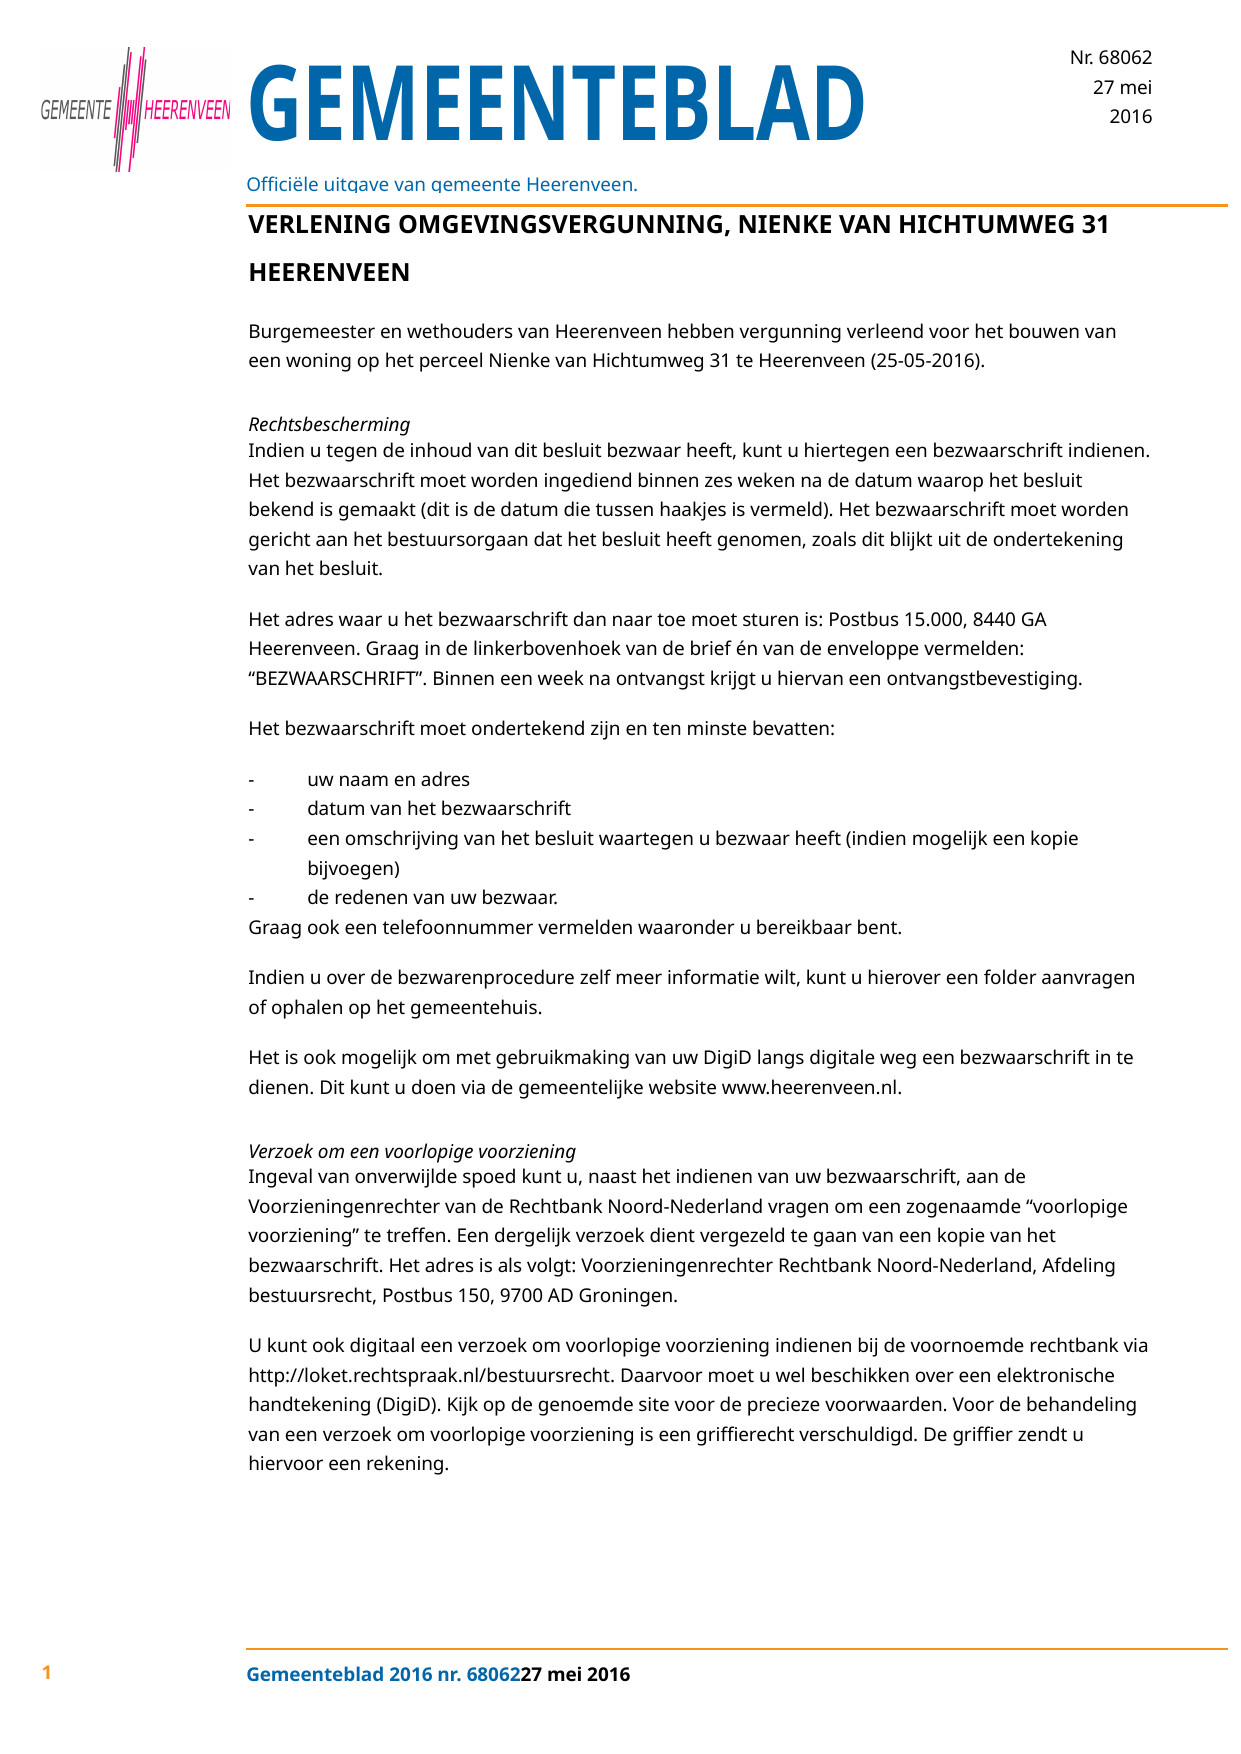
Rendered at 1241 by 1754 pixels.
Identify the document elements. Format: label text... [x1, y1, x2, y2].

text Graag ook een telefoonnummer vermelden waaronder u bereikbaar bent. [248, 914, 1152, 939]
text VERLENING OMGEVINGSVERGUNNING, NIENKE VAN HICHTUMWEG 31 HEERENVEEN [248, 207, 1152, 288]
picture [41, 47, 231, 172]
list uw naam en adres [248, 766, 1152, 792]
list een omschrijving van het besluit waartegen u bezwaar heeft (indien mogelijk een kopie bijvoegen) [248, 825, 1152, 880]
text Indien u tegen de inhoud van dit besluit bezwaar heeft, kunt u hiertegen een bezwaarschrift indienen. Het bezwaarschrift moet worden ingediend binnen zes weken na de datum waarop het besluit bekend is gemaakt (dit is de datum die tussen haakjes is vermeld). Het bezwaarschrift moet worden gericht aan het bestuursorgaan dat het besluit heeft genomen, zoals dit blijkt uit de ondertekening van het besluit. [248, 437, 1152, 581]
text Ingeval van onverwijlde spoed kunt u, naast het indienen van uw bezwaarschrift, aan de Voorzieningenrechter van de Rechtbank Noord-Nederland vragen om een zogenaamde “voorlopige voorziening” te treffen. Een dergelijk verzoek dient vergezeld te gaan van een kopie van het bezwaarschrift. Het adres is als volgt: Voorzieningenrechter Rechtbank Noord-Nederland, Afdeling bestuursrecht, Postbus 150, 9700 AD Groningen. [248, 1163, 1152, 1308]
text Verzoek om een voorlopige voorziening [248, 1138, 1152, 1163]
text Het bezwaarschrift moet ondertekend zijn en ten minste bevatten: [248, 716, 1152, 741]
text Rechtsbescherming [248, 411, 1152, 437]
list datum van het bezwaarschrift [248, 796, 1152, 821]
text Burgemeester en wethouders van Heerenveen hebben vergunning verleend voor het bouwen van een woning op het perceel Nienke van Hichtumweg 31 te Heerenveen (25-05-2016). [248, 318, 1152, 373]
text Indien u over de bezwarenprocedure zelf meer informatie wilt, kunt u hierover een folder aanvragen of ophalen op het gemeentehuis. [248, 964, 1152, 1019]
text Het adres waar u het bezwaarschrift dan naar toe moet sturen is: Postbus 15.000, 8440 GA Heerenveen. Graag in de linkerbovenhoek van de brief én van de enveloppe vermelden: “BEZWAARSCHRIFT”. Binnen een week na ontvangst krijgt u hiervan een ontvangstbevestiging. [248, 606, 1152, 691]
list de redenen van uw bezwaar. [248, 884, 1152, 910]
text U kunt ook digitaal een verzoek om voorlopige voorziening indienen bij de voornoemde rechtbank via http://loket.rechtspraak.nl/bestuursrecht. Daarvoor moet u wel beschikken over een elektronische handtekening (DigiD). Kijk op de genoemde site voor de precieze voorwaarden. Voor de behandeling van een verzoek om voorlopige voorziening is een griffierecht verschuldigd. De griffier zendt u hiervoor een rekening. [248, 1332, 1152, 1476]
text Het is ook mogelijk om met gebruikmaking van uw DigiD langs digitale weg een bezwaarschrift in te dienen. Dit kunt u doen via de gemeentelijke website www.heerenveen.nl. [248, 1044, 1152, 1099]
